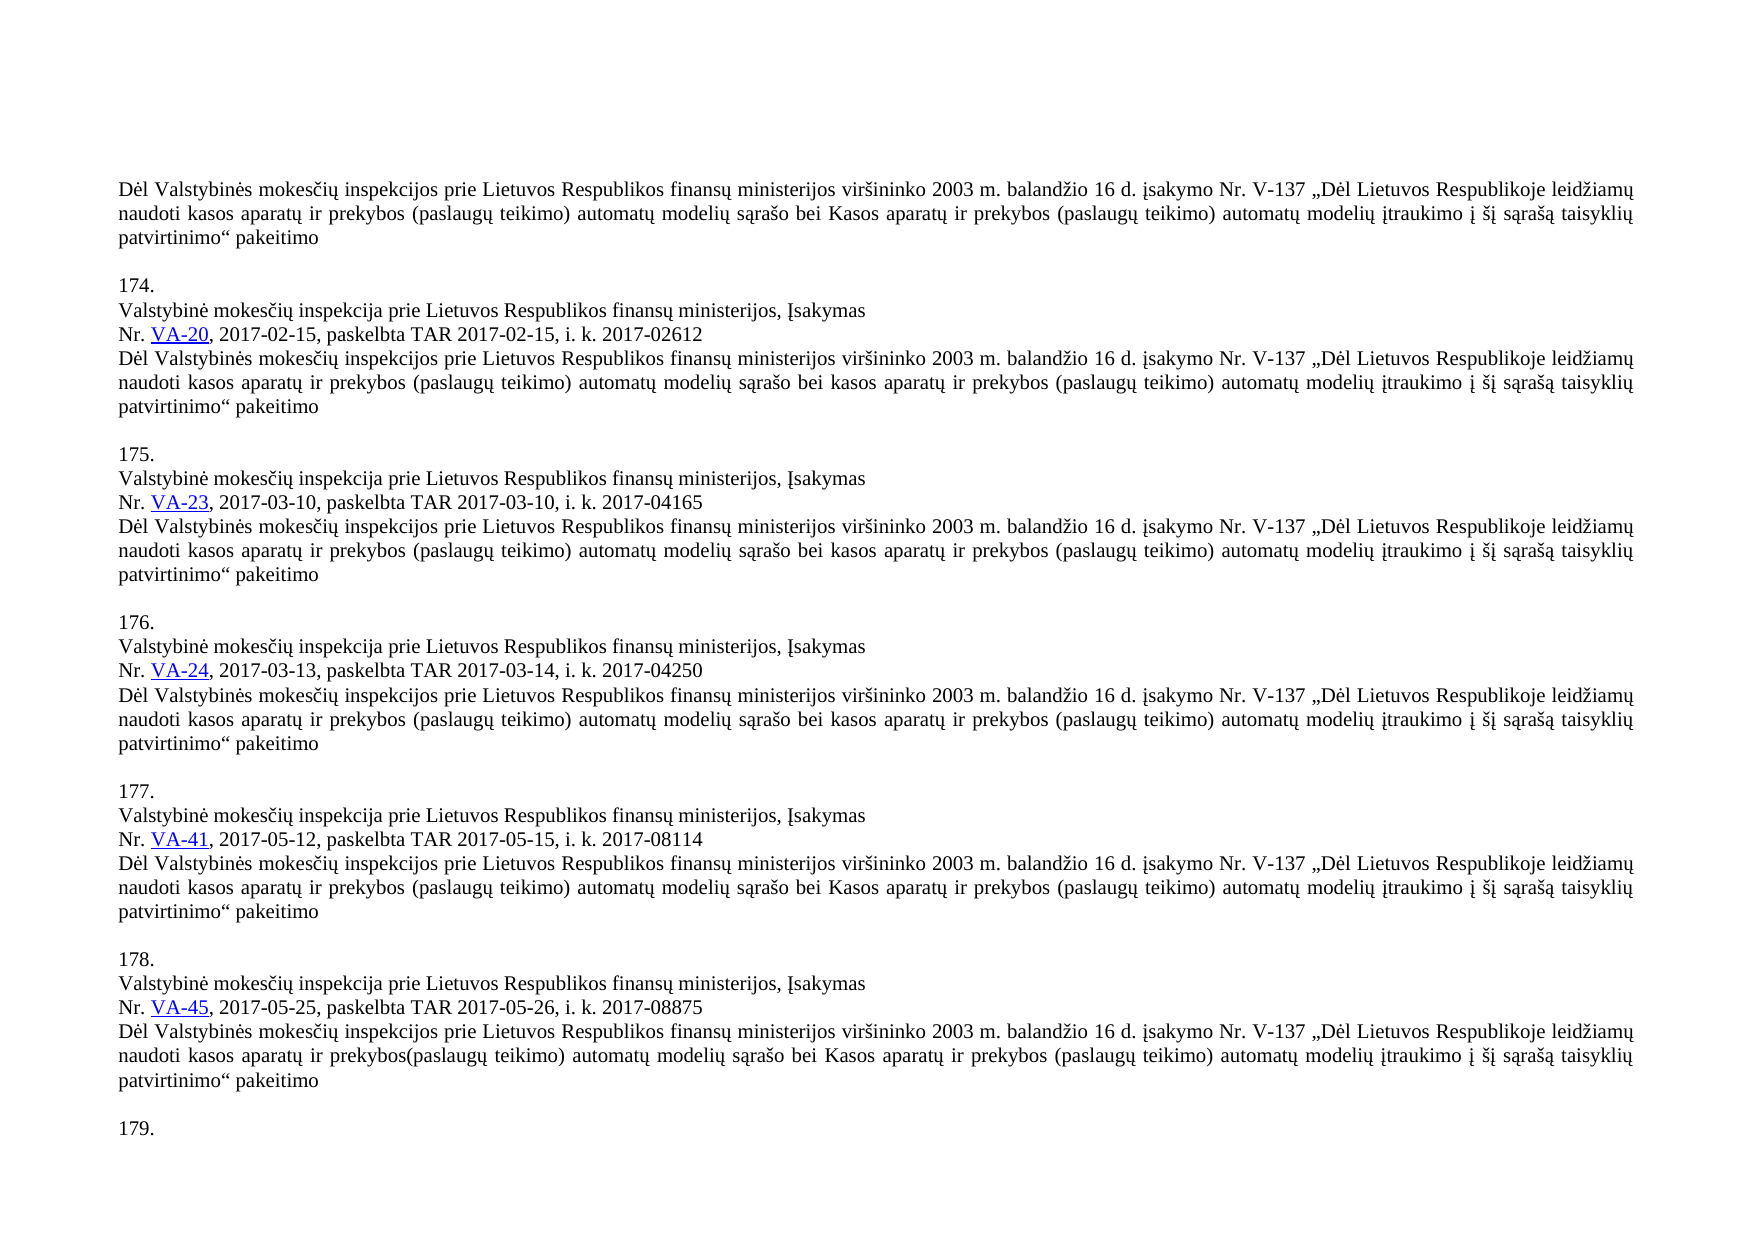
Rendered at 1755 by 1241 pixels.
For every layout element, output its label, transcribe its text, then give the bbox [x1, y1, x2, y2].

text Valstybinė mokesčių inspekcija prie Lietuvos Respublikos finansų ministerijos, Įsakymas [118, 971, 1636, 995]
text Dėl Valstybinės mokesčių inspekcijos prie Lietuvos Respublikos finansų ministerijos viršininko 2003 m. balandžio 16 d. įsakymo Nr. V-137 „Dėl Lietuvos Respublikoje leidžiamų naudoti kasos aparatų ir prekybos (paslaugų teikimo) automatų modelių sąrašo bei kasos aparatų ir prekybos (paslaugų teikimo) automatų modelių įtraukimo į šį sąrašą taisyklių patvirtinimo“ pakeitimo [118, 682, 1636, 755]
text Nr. VA-45, 2017-05-25, paskelbta TAR 2017-05-26, i. k. 2017-08875 [118, 995, 1636, 1019]
text 177. [118, 779, 1636, 803]
text 178. [118, 947, 1636, 971]
text Nr. VA-20, 2017-02-15, paskelbta TAR 2017-02-15, i. k. 2017-02612 [118, 322, 1636, 346]
text 175. [118, 442, 1636, 466]
text 176. [118, 610, 1636, 634]
text Dėl Valstybinės mokesčių inspekcijos prie Lietuvos Respublikos finansų ministerijos viršininko 2003 m. balandžio 16 d. įsakymo Nr. V-137 „Dėl Lietuvos Respublikoje leidžiamų naudoti kasos aparatų ir prekybos (paslaugų teikimo) automatų modelių sąrašo bei Kasos aparatų ir prekybos (paslaugų teikimo) automatų modelių įtraukimo į šį sąrašą taisyklių patvirtinimo“ pakeitimo [118, 177, 1636, 249]
text Valstybinė mokesčių inspekcija prie Lietuvos Respublikos finansų ministerijos, Įsakymas [118, 297, 1636, 322]
text Valstybinė mokesčių inspekcija prie Lietuvos Respublikos finansų ministerijos, Įsakymas [118, 466, 1636, 490]
text 174. [118, 273, 1636, 297]
text Nr. VA-41, 2017-05-12, paskelbta TAR 2017-05-15, i. k. 2017-08114 [118, 827, 1636, 851]
text Dėl Valstybinės mokesčių inspekcijos prie Lietuvos Respublikos finansų ministerijos viršininko 2003 m. balandžio 16 d. įsakymo Nr. V-137 „Dėl Lietuvos Respublikoje leidžiamų naudoti kasos aparatų ir prekybos(paslaugų teikimo) automatų modelių sąrašo bei Kasos aparatų ir prekybos (paslaugų teikimo) automatų modelių įtraukimo į šį sąrašą taisyklių patvirtinimo“ pakeitimo [118, 1019, 1636, 1092]
text Valstybinė mokesčių inspekcija prie Lietuvos Respublikos finansų ministerijos, Įsakymas [118, 634, 1636, 658]
text 179. [118, 1116, 1636, 1140]
text Nr. VA-24, 2017-03-13, paskelbta TAR 2017-03-14, i. k. 2017-04250 [118, 658, 1636, 682]
text Dėl Valstybinės mokesčių inspekcijos prie Lietuvos Respublikos finansų ministerijos viršininko 2003 m. balandžio 16 d. įsakymo Nr. V-137 „Dėl Lietuvos Respublikoje leidžiamų naudoti kasos aparatų ir prekybos (paslaugų teikimo) automatų modelių sąrašo bei kasos aparatų ir prekybos (paslaugų teikimo) automatų modelių įtraukimo į šį sąrašą taisyklių patvirtinimo“ pakeitimo [118, 346, 1636, 418]
text Dėl Valstybinės mokesčių inspekcijos prie Lietuvos Respublikos finansų ministerijos viršininko 2003 m. balandžio 16 d. įsakymo Nr. V-137 „Dėl Lietuvos Respublikoje leidžiamų naudoti kasos aparatų ir prekybos (paslaugų teikimo) automatų modelių sąrašo bei kasos aparatų ir prekybos (paslaugų teikimo) automatų modelių įtraukimo į šį sąrašą taisyklių patvirtinimo“ pakeitimo [118, 514, 1636, 586]
text Dėl Valstybinės mokesčių inspekcijos prie Lietuvos Respublikos finansų ministerijos viršininko 2003 m. balandžio 16 d. įsakymo Nr. V-137 „Dėl Lietuvos Respublikoje leidžiamų naudoti kasos aparatų ir prekybos (paslaugų teikimo) automatų modelių sąrašo bei Kasos aparatų ir prekybos (paslaugų teikimo) automatų modelių įtraukimo į šį sąrašą taisyklių patvirtinimo“ pakeitimo [118, 851, 1636, 923]
text Nr. VA-23, 2017-03-10, paskelbta TAR 2017-03-10, i. k. 2017-04165 [118, 490, 1636, 514]
text Valstybinė mokesčių inspekcija prie Lietuvos Respublikos finansų ministerijos, Įsakymas [118, 803, 1636, 827]
